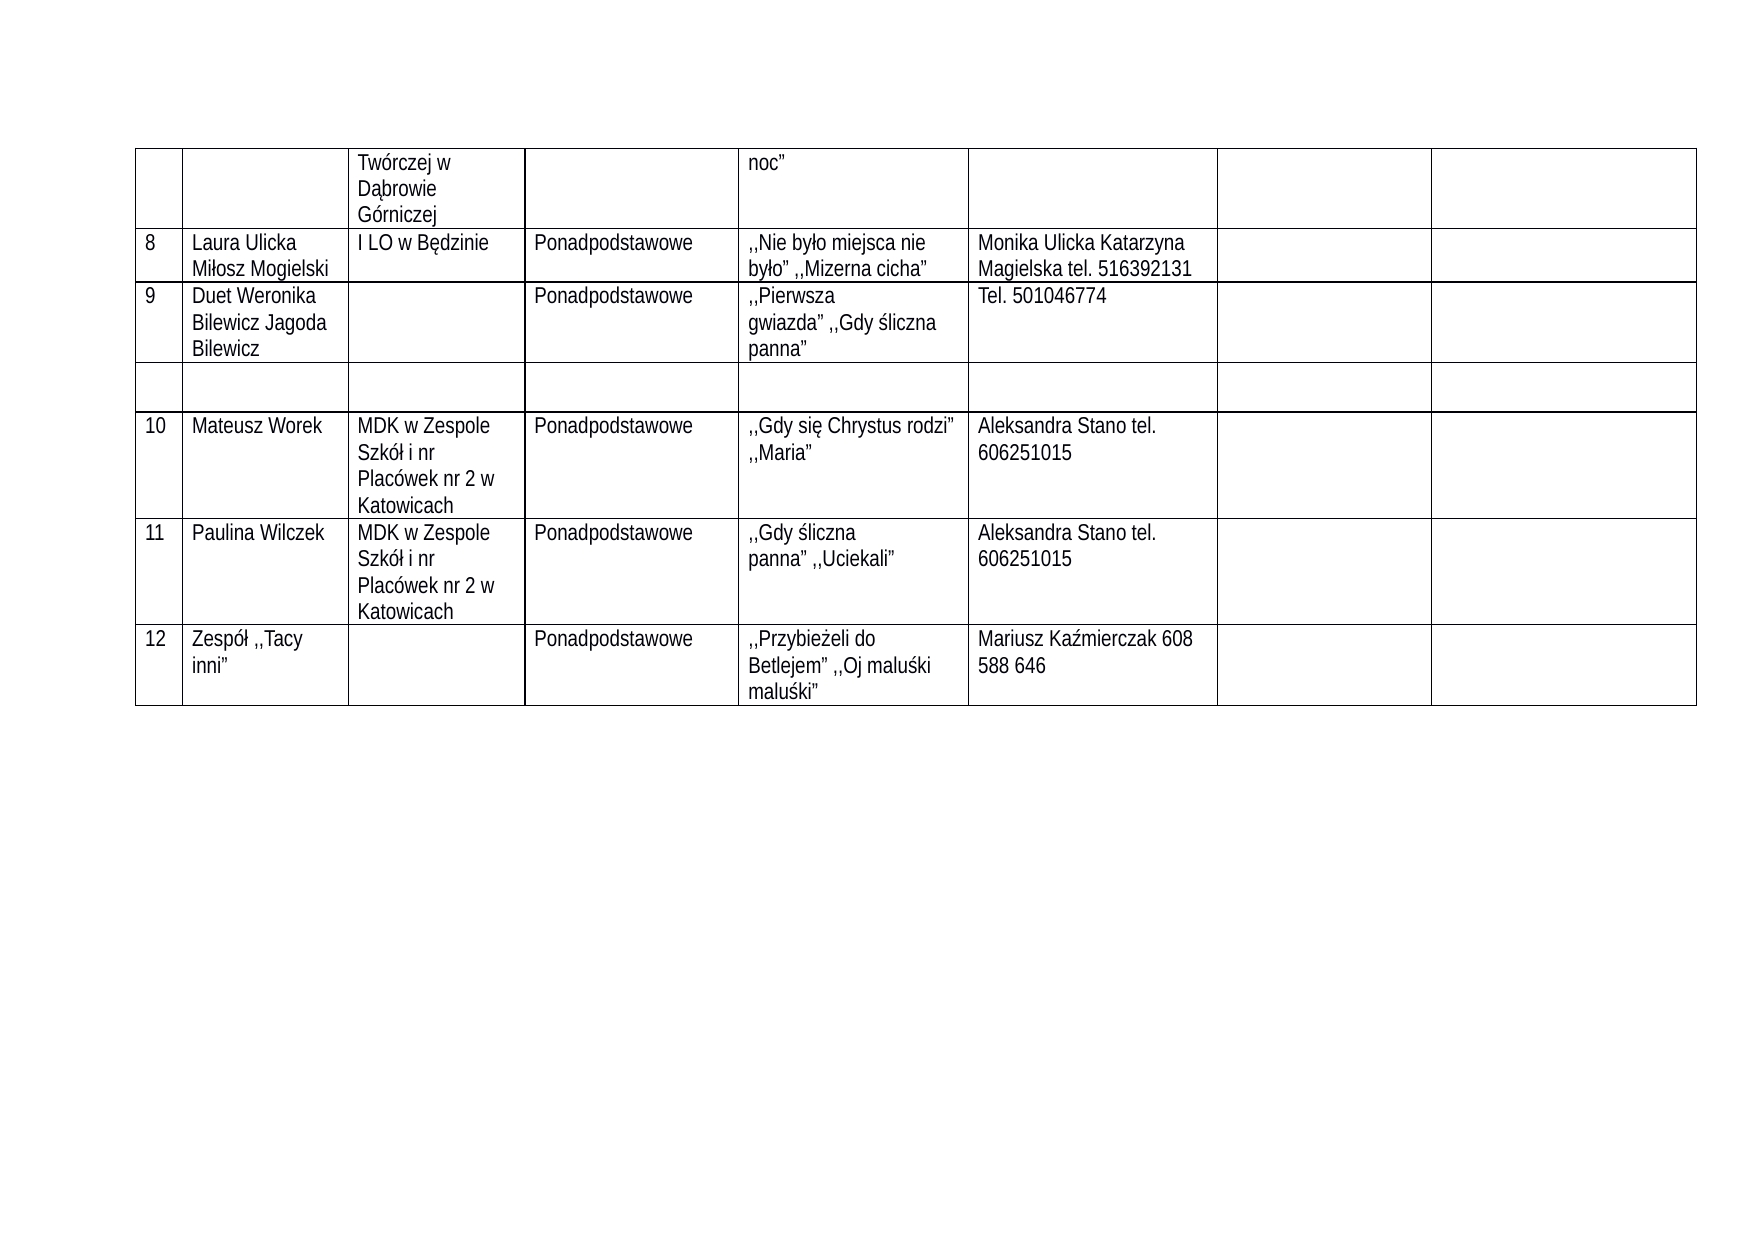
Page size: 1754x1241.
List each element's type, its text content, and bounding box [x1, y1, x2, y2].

table_cell Ponadpodstawowe [526, 625, 738, 704]
table_cell [349, 625, 524, 704]
table_cell [1218, 283, 1431, 362]
table_cell 8 [136, 229, 182, 281]
table_cell [1218, 413, 1431, 518]
table_cell [1218, 625, 1431, 704]
table_cell [1432, 229, 1696, 281]
table_cell [1218, 363, 1431, 411]
table_cell Twórczej w Dąbrowie Górniczej [349, 149, 524, 228]
table_cell [526, 149, 738, 228]
table_cell Paulina Wilczek [183, 519, 348, 624]
table_cell [969, 149, 1217, 228]
table_cell Aleksandra Stano tel. 606251015 [969, 519, 1217, 624]
table_cell [526, 363, 738, 411]
table_cell 12 [136, 625, 182, 704]
table_cell Ponadpodstawowe [526, 283, 738, 362]
table_cell Tel. 501046774 [969, 283, 1217, 362]
table_cell Aleksandra Stano tel. 606251015 [969, 413, 1217, 518]
table_cell Laura Ulicka Miłosz Mogielski [183, 229, 348, 281]
table_cell [739, 363, 968, 411]
table_cell [183, 149, 348, 228]
table_cell 10 [136, 413, 182, 518]
table_cell Monika Ulicka Katarzyna Magielska tel. 516392131 [969, 229, 1217, 281]
table_cell Ponadpodstawowe [526, 519, 738, 624]
table_cell Mariusz Kaźmierczak 608 588 646 [969, 625, 1217, 704]
table_cell [183, 363, 348, 411]
table_cell ,,Nie było miejsca nie było” ,,Mizerna cicha” [739, 229, 968, 281]
table_cell [1432, 413, 1696, 518]
table_cell [1432, 149, 1696, 228]
table_cell [1218, 149, 1431, 228]
table_cell [349, 283, 524, 362]
table_cell [1432, 283, 1696, 362]
table_cell MDK w Zespole Szkół i nr Placówek nr 2 w Katowicach [349, 519, 524, 624]
table_cell Zespół ,,Tacy inni” [183, 625, 348, 704]
table_cell [1432, 363, 1696, 411]
table_cell ,,Przybieżeli do Betlejem” ,,Oj maluśki maluśki” [739, 625, 968, 704]
table_cell [1432, 519, 1696, 624]
table_cell ,,Gdy śliczna panna” ,,Uciekali” [739, 519, 968, 624]
table_cell [1218, 519, 1431, 624]
table_cell [1218, 229, 1431, 281]
table_cell [136, 149, 182, 228]
table_cell MDK w Zespole Szkół i nr Placówek nr 2 w Katowicach [349, 413, 524, 518]
table_cell ,,Gdy się Chrystus rodzi” ,,Maria” [739, 413, 968, 518]
table_cell 9 [136, 283, 182, 362]
table_cell 11 [136, 519, 182, 624]
table_cell Ponadpodstawowe [526, 229, 738, 281]
table_cell [349, 363, 524, 411]
table_cell I LO w Będzinie [349, 229, 524, 281]
table_cell Duet Weronika Bilewicz Jagoda Bilewicz [183, 283, 348, 362]
table_cell [136, 363, 182, 411]
table_cell [1432, 625, 1696, 704]
table_cell noc” [739, 149, 968, 228]
table_cell Ponadpodstawowe [526, 413, 738, 518]
table_cell [969, 363, 1217, 411]
table_cell Mateusz Worek [183, 413, 348, 518]
table_cell ,,Pierwsza gwiazda” ,,Gdy śliczna panna” [739, 283, 968, 362]
